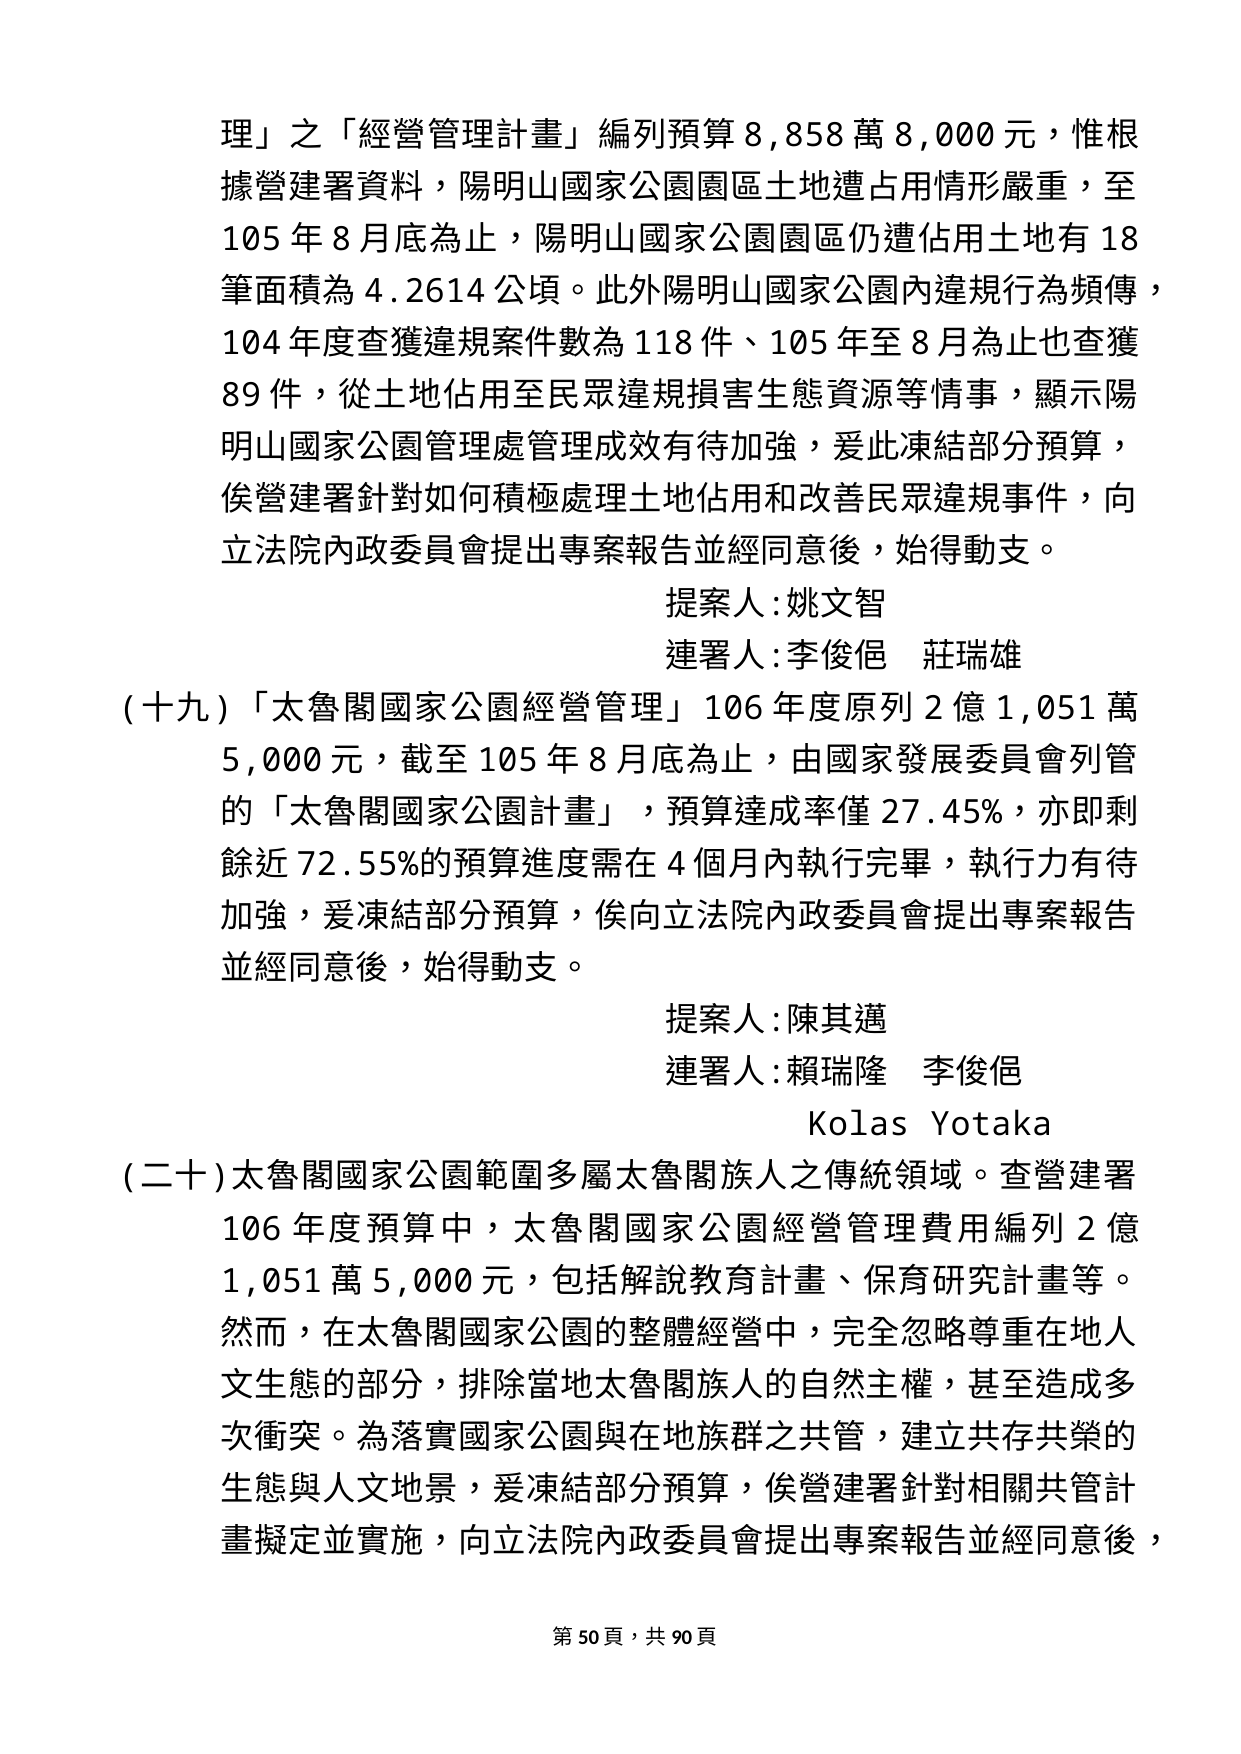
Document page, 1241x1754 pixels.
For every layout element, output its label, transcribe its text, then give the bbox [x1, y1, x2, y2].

text (十九)「太魯閣國家公園經營管理」106年度原列2億1,051萬5,000元，截至105年8月底為止，由國家發展委員會列管的「太魯閣國家公園計畫」，預算達成率僅27.45%，亦即剩餘近72.55%的預算進度需在4個月內執行完畢，執行力有待加強，爰凍結部分預算，俟向立法院內政委員會提出專案報告並經同意後，始得動支。 [118, 677, 1139, 990]
text 提案人:姚文智 [118, 573, 1139, 625]
text 連署人:賴瑞隆 李俊俋 [118, 1042, 1139, 1094]
text (十八)第2目「國家公園經營管理」項下「陽明山國家公園經營管理」之「經營管理計畫」編列預算8,858萬8,000元，惟根據營建署資料，陽明山國家公園園區土地遭占用情形嚴重，至105年8月底為止，陽明山國家公園園區仍遭佔用土地有18筆面積為4.2614公頃。此外陽明山國家公園內違規行為頻傳，104年度查獲違規案件數為118件、105年至8月為止也查獲89件，從土地佔用至民眾違規損害生態資源等情事，顯示陽明山國家公園管理處管理成效有待加強，爰此凍結部分預算，俟營建署針對如何積極處理土地佔用和改善民眾違規事件，向立法院內政委員會提出專案報告並經同意後，始得動支。 [118, 104, 1139, 573]
text 提案人:陳其邁 [118, 990, 1139, 1042]
text 連署人:李俊俋 莊瑞雄 [118, 625, 1139, 677]
text Kolas Yotaka [118, 1094, 1139, 1146]
text (二十)太魯閣國家公園範圍多屬太魯閣族人之傳統領域。查營建署106年度預算中，太魯閣國家公園經營管理費用編列2億1,051萬5,000元，包括解說教育計畫、保育研究計畫等。然而，在太魯閣國家公園的整體經營中，完全忽略尊重在地人文生態的部分，排除當地太魯閣族人的自然主權，甚至造成多次衝突。為落實國家公園與在地族群之共管，建立共存共榮的生態與人文地景，爰凍結部分預算，俟營建署針對相關共管計畫擬定並實施，向立法院內政委員會提出專案報告並經同意後，始得動支。 [118, 1146, 1139, 1563]
